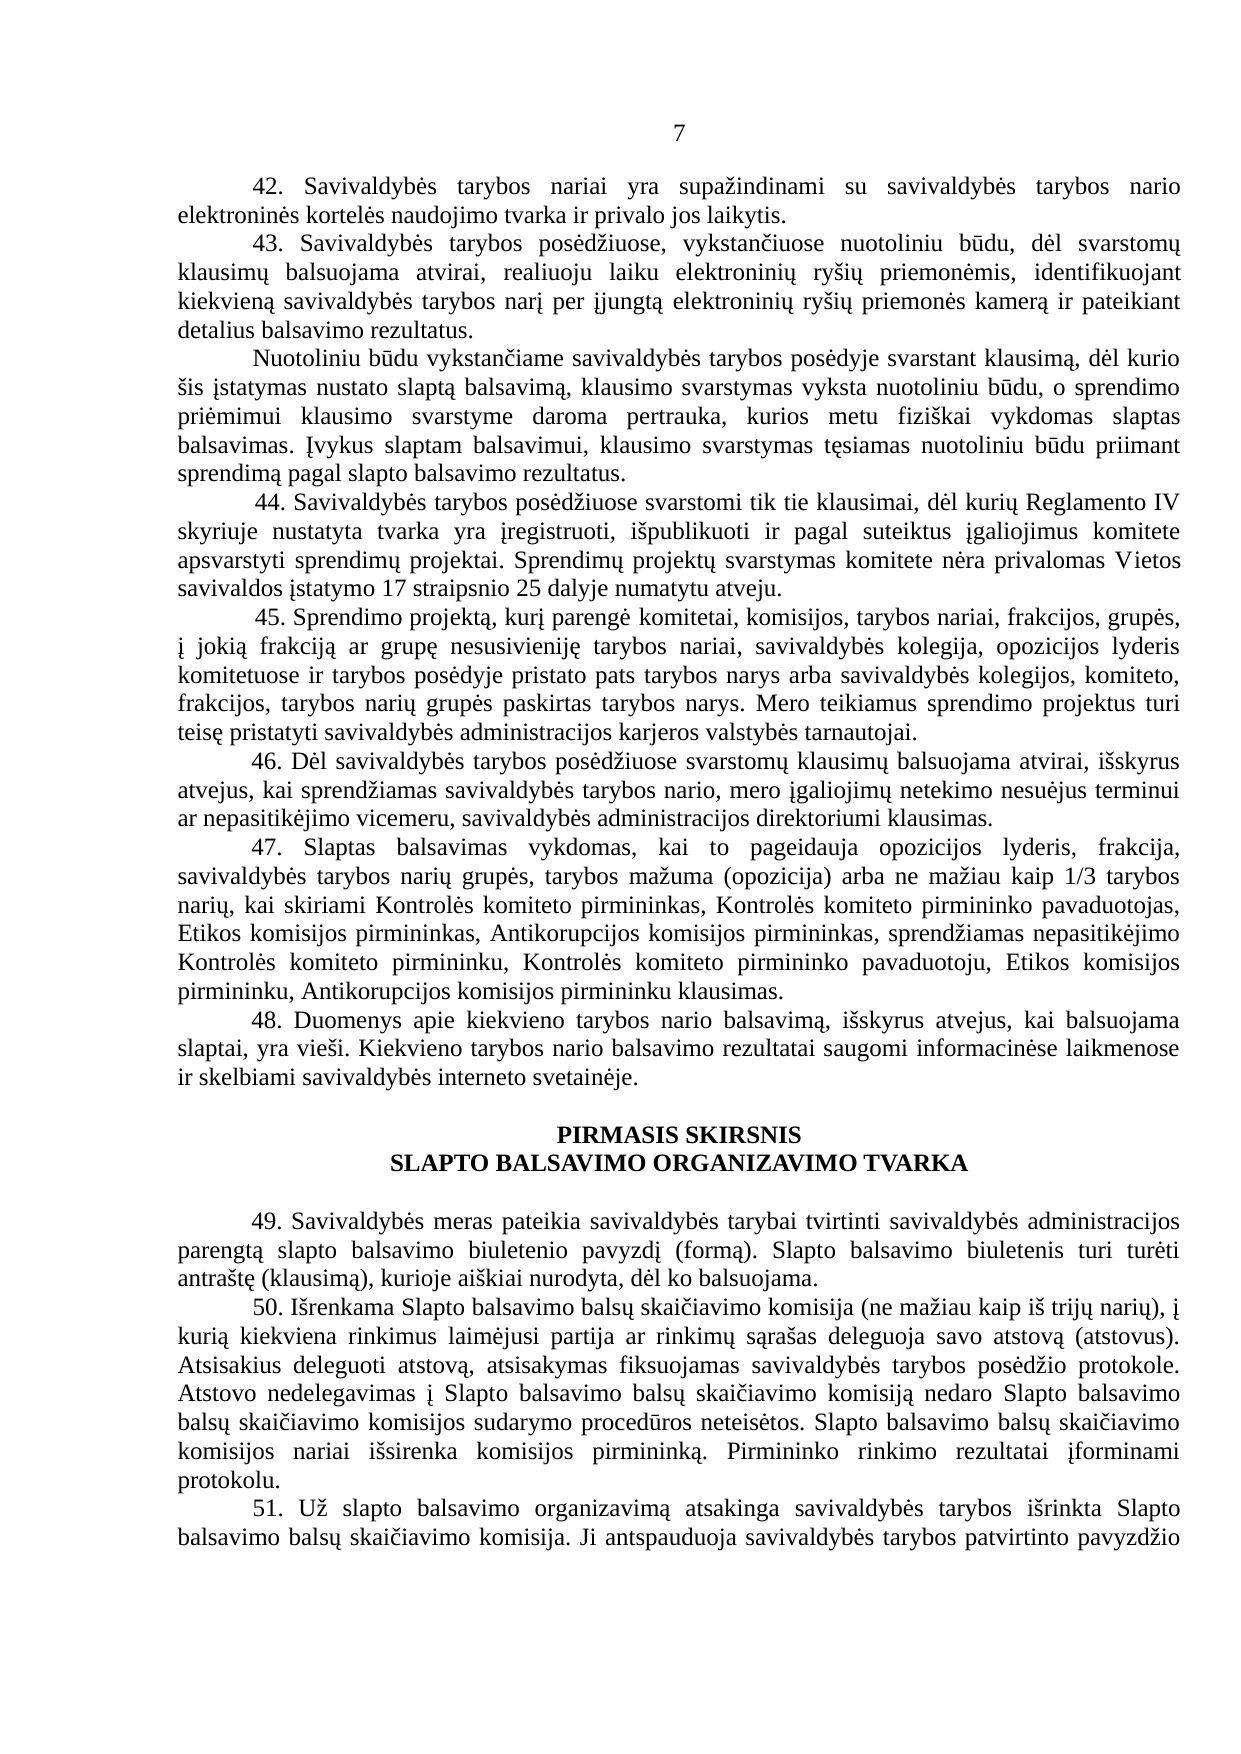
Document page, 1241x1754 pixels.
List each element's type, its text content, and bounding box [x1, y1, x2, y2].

text Nuotoliniu būdu vykstančiame savivaldybės tarybos posėdyje svarstant klausimą, dėl kurio šis įstatymas nustato slaptą balsavimą, klausimo svarstymas vyksta nuotoliniu būdu, o sprendimo priėmimui klausimo svarstyme daroma pertrauka, kurios metu fiziškai vykdomas slaptas balsavimas. Įvykus slaptam balsavimui, klausimo svarstymas tęsiamas nuotoliniu būdu priimant sprendimą pagal slapto balsavimo rezultatus. [177, 343, 1181, 487]
text PIRMASIS SKIRSNIS [177, 1120, 1181, 1148]
text SLAPTO BALSAVIMO ORGANIZAVIMO TVARKA [177, 1148, 1181, 1177]
text 47. Slaptas balsavimas vykdomas, kai to pageidauja opozicijos lyderis, frakcija, savivaldybės tarybos narių grupės, tarybos mažuma (opozicija) arba ne mažiau kaip 1/3 tarybos narių, kai skiriami Kontrolės komiteto pirmininkas, Kontrolės komiteto pirmininko pavaduotojas, Etikos komisijos pirmininkas, Antikorupcijos komisijos pirmininkas, sprendžiamas nepasitikėjimo Kontrolės komiteto pirmininku, Kontrolės komiteto pirmininko pavaduotoju, Etikos komisijos pirmininku, Antikorupcijos komisijos pirmininku klausimas. [177, 832, 1181, 1005]
text 49. Savivaldybės meras pateikia savivaldybės tarybai tvirtinti savivaldybės administracijos parengtą slapto balsavimo biuletenio pavyzdį (formą). Slapto balsavimo biuletenis turi turėti antraštę (klausimą), kurioje aiškiai nurodyta, dėl ko balsuojama. [177, 1206, 1181, 1292]
text 48. Duomenys apie kiekvieno tarybos nario balsavimą, išskyrus atvejus, kai balsuojama slaptai, yra vieši. Kiekvieno tarybos nario balsavimo rezultatai saugomi informacinėse laikmenose ir skelbiami savivaldybės interneto svetainėje. [177, 1005, 1181, 1091]
text 50. Išrenkama Slapto balsavimo balsų skaičiavimo komisija (ne mažiau kaip iš trijų narių), į kurią kiekviena rinkimus laimėjusi partija ar rinkimų sąrašas deleguoja savo atstovą (atstovus). Atsisakius deleguoti atstovą, atsisakymas fiksuojamas savivaldybės tarybos posėdžio protokole. Atstovo nedelegavimas į Slapto balsavimo balsų skaičiavimo komisiją nedaro Slapto balsavimo balsų skaičiavimo komisijos sudarymo procedūros neteisėtos. Slapto balsavimo balsų skaičiavimo komisijos nariai išsirenka komisijos pirmininką. Pirmininko rinkimo rezultatai įforminami protokolu. [177, 1292, 1181, 1493]
text 42. Savivaldybės tarybos nariai yra supažindinami su savivaldybės tarybos nario elektroninės kortelės naudojimo tvarka ir privalo jos laikytis. [177, 171, 1181, 228]
text 45. Sprendimo projektą, kurį parengė komitetai, komisijos, tarybos nariai, frakcijos, grupės, į jokią frakciją ar grupę nesusivieniję tarybos nariai, savivaldybės kolegija, opozicijos lyderis komitetuose ir tarybos posėdyje pristato pats tarybos narys arba savivaldybės kolegijos, komiteto, frakcijos, tarybos narių grupės paskirtas tarybos narys. Mero teikiamus sprendimo projektus turi teisę pristatyti savivaldybės administracijos karjeros valstybės tarnautojai. [177, 602, 1181, 746]
text 51. Už slapto balsavimo organizavimą atsakinga savivaldybės tarybos išrinkta Slapto balsavimo balsų skaičiavimo komisija. Ji antspauduoja savivaldybės tarybos patvirtinto pavyzdžio [177, 1493, 1181, 1551]
text 44. Savivaldybės tarybos posėdžiuose svarstomi tik tie klausimai, dėl kurių Reglamento IV skyriuje nustatyta tvarka yra įregistruoti, išpublikuoti ir pagal suteiktus įgaliojimus komitete apsvarstyti sprendimų projektai. Sprendimų projektų svarstymas komitete nėra privalomas Vietos savivaldos įstatymo 17 straipsnio 25 dalyje numatytu atveju. [177, 487, 1181, 602]
text 46. Dėl savivaldybės tarybos posėdžiuose svarstomų klausimų balsuojama atvirai, išskyrus atvejus, kai sprendžiamas savivaldybės tarybos nario, mero įgaliojimų netekimo nesuėjus terminui ar nepasitikėjimo vicemeru, savivaldybės administracijos direktoriumi klausimas. [177, 746, 1181, 832]
text 43. Savivaldybės tarybos posėdžiuose, vykstančiuose nuotoliniu būdu, dėl svarstomų klausimų balsuojama atvirai, realiuoju laiku elektroninių ryšių priemonėmis, identifikuojant kiekvieną savivaldybės tarybos narį per įjungtą elektroninių ryšių priemonės kamerą ir pateikiant detalius balsavimo rezultatus. [177, 228, 1181, 343]
